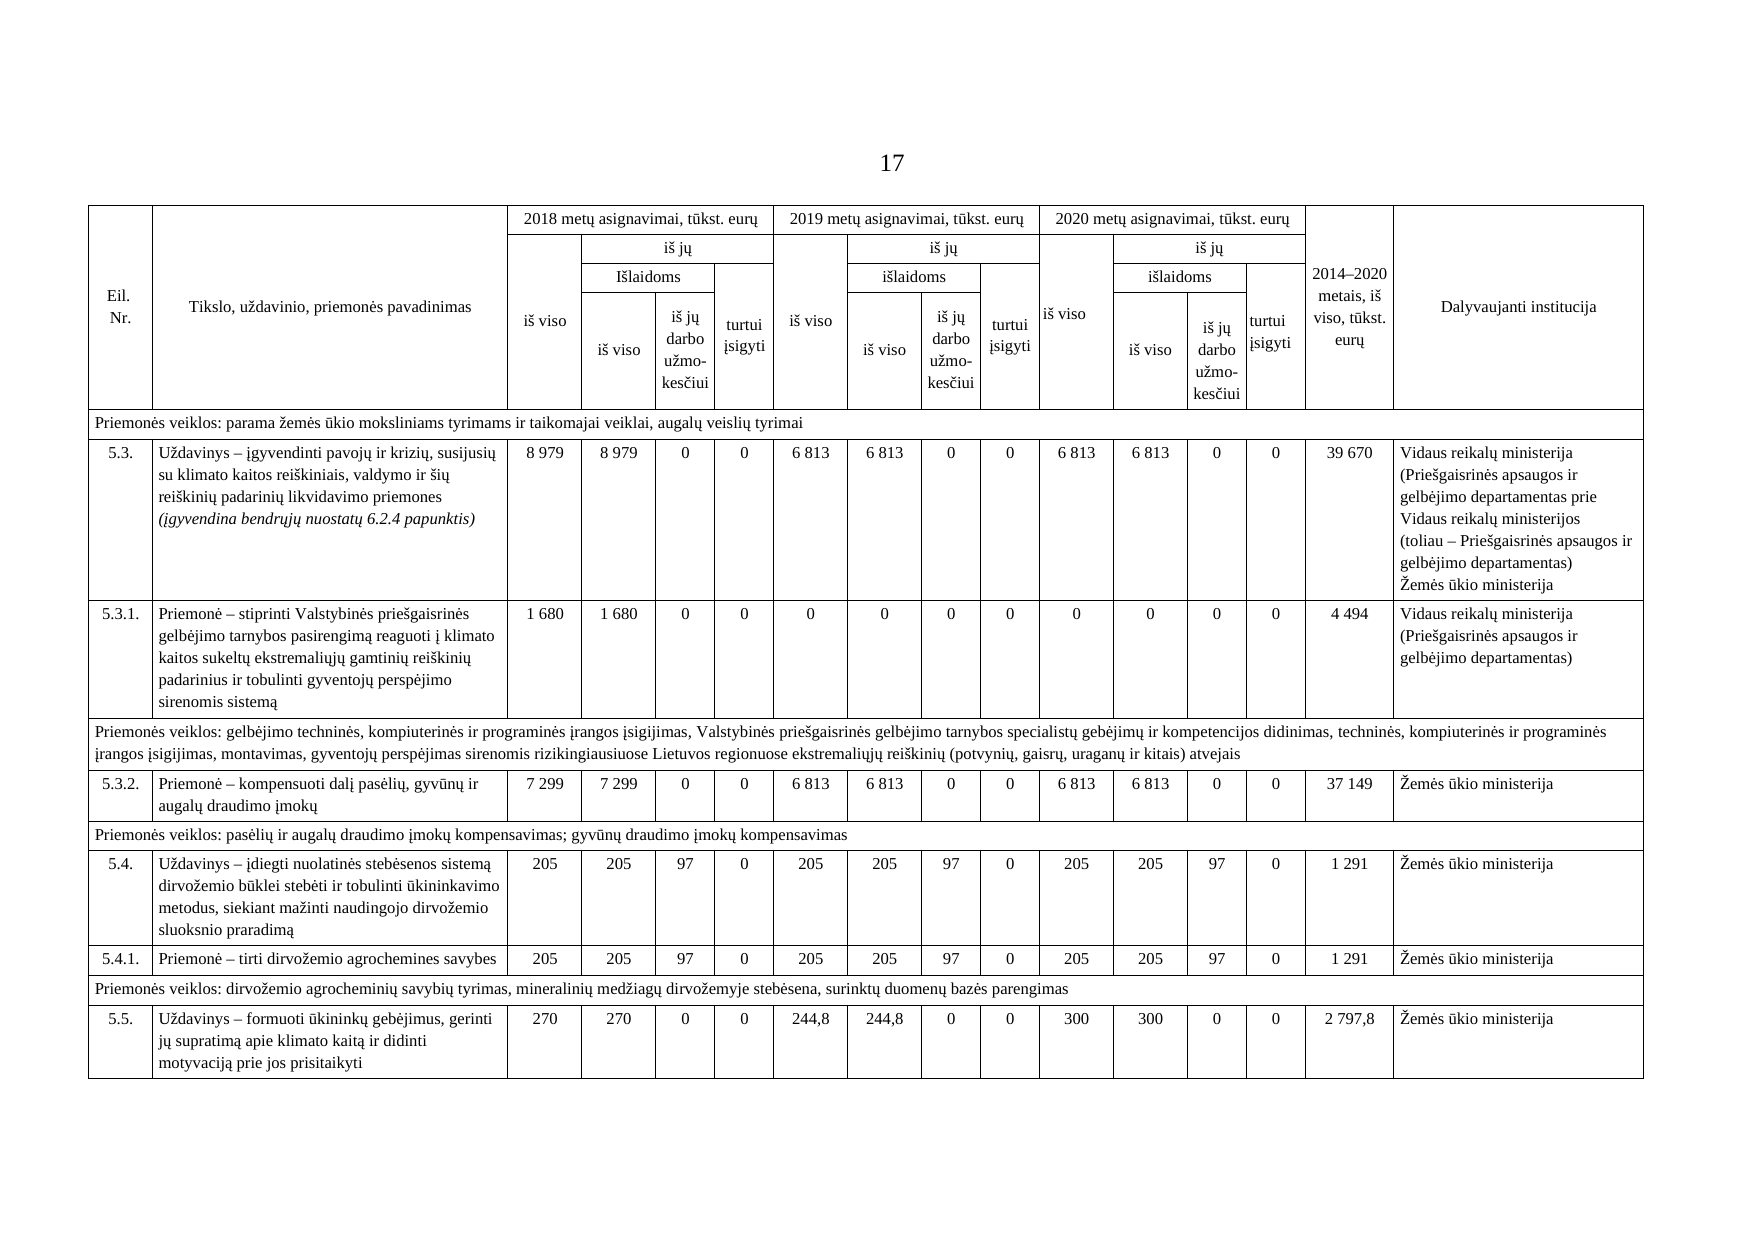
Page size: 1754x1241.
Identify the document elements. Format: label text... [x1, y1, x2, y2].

table_cell 0 [1247, 1006, 1305, 1078]
table_cell 0 [656, 771, 714, 821]
table_header Dalyvaujanti institucija [1394, 206, 1643, 408]
table_cell 0 [715, 601, 773, 718]
table_header Tikslo, uždavinio, priemonės pavadinimas [153, 206, 507, 408]
table_cell 0 [656, 601, 714, 718]
table_cell 6 813 [848, 440, 921, 599]
table_cell Vidaus reikalų ministerija (Priešgaisrinės apsaugos ir gelbėjimo departamentas prie Vidaus reikalų ministerijos (toliau – Priešgaisrinės apsaugos ir gelbėjimo departamentas) Žemės ūkio ministerija [1394, 440, 1643, 599]
table_cell 205 [582, 946, 655, 975]
table_cell 0 [1247, 851, 1305, 944]
table_cell 0 [1247, 771, 1305, 821]
table_cell 5.5. [89, 1006, 152, 1078]
table_cell 0 [922, 601, 980, 718]
table_cell 0 [1247, 440, 1305, 599]
table_cell 97 [922, 851, 980, 944]
table_cell 5.3.2. [89, 771, 152, 821]
table_cell 1 291 [1306, 851, 1393, 944]
table_cell Priemonės veiklos: dirvožemio agrocheminių savybių tyrimas, mineralinių medžiagų dirvožemyje stebėsena, surinktų duomenų bazės parengimas [89, 976, 1643, 1005]
table_cell 0 [715, 946, 773, 975]
table_cell 0 [1247, 946, 1305, 975]
table_cell išlaidoms [848, 264, 980, 292]
table_cell 8 979 [508, 440, 581, 599]
table_cell 37 149 [1306, 771, 1393, 821]
table_cell 97 [656, 851, 714, 944]
table_cell 0 [922, 771, 980, 821]
table_cell 270 [582, 1006, 655, 1078]
table_cell 6 813 [1114, 440, 1187, 599]
table_cell 0 [1040, 601, 1113, 718]
table_header 2019 metų asignavimai, tūkst. eurų [774, 206, 1039, 234]
table_cell 0 [981, 440, 1039, 599]
table_cell Išlaidoms [582, 264, 714, 292]
table_cell Priemonės veiklos: pasėlių ir augalų draudimo įmokų kompensavimas; gyvūnų draudimo įmokų kompensavimas [89, 822, 1643, 850]
table_cell 6 813 [1040, 440, 1113, 599]
table_cell iš jų [848, 235, 1039, 263]
table_cell 5.3. [89, 440, 152, 599]
table_cell 244,8 [774, 1006, 847, 1078]
table_cell 97 [1188, 851, 1246, 944]
table_cell 1 680 [508, 601, 581, 718]
table_cell iš jų darbo užmo-kesčiui [656, 293, 714, 408]
table_cell 300 [1040, 1006, 1113, 1078]
table_cell 205 [848, 851, 921, 944]
table_cell 6 813 [774, 440, 847, 599]
table_cell iš jų [582, 235, 773, 263]
table_cell 205 [1040, 946, 1113, 975]
table_cell 0 [1247, 601, 1305, 718]
table_cell 6 813 [1040, 771, 1113, 821]
table_cell 205 [582, 851, 655, 944]
table_cell 0 [981, 601, 1039, 718]
table_cell iš viso [1114, 293, 1187, 408]
table_cell 4 494 [1306, 601, 1393, 718]
table_cell iš viso [774, 235, 847, 408]
table_cell 205 [1114, 851, 1187, 944]
table_cell iš viso [508, 235, 581, 408]
table_cell 97 [922, 946, 980, 975]
table_cell 97 [1188, 946, 1246, 975]
table_cell Žemės ūkio ministerija [1394, 851, 1643, 944]
table_cell 205 [848, 946, 921, 975]
table_cell Žemės ūkio ministerija [1394, 771, 1643, 821]
table_header 2014–2020 metais, iš viso, tūkst. eurų [1306, 206, 1393, 408]
table_cell 205 [508, 946, 581, 975]
table_cell 2 797,8 [1306, 1006, 1393, 1078]
table_cell 270 [508, 1006, 581, 1078]
table_cell 0 [774, 601, 847, 718]
table_cell Priemonė – tirti dirvožemio agrochemines savybes [153, 946, 507, 975]
table_header Eil. Nr. [89, 206, 152, 408]
table_cell 0 [981, 771, 1039, 821]
table_cell Žemės ūkio ministerija [1394, 946, 1643, 975]
table_cell 205 [1040, 851, 1113, 944]
table_cell iš viso [848, 293, 921, 408]
table_cell 0 [922, 1006, 980, 1078]
table_cell 300 [1114, 1006, 1187, 1078]
table_cell 0 [981, 946, 1039, 975]
table_cell iš jų darbo užmo-kesčiui [922, 293, 980, 408]
table_cell Priemonės veiklos: parama žemės ūkio moksliniams tyrimams ir taikomajai veiklai, augalų veislių tyrimai [89, 410, 1643, 439]
table_header 2020 metų asignavimai, tūkst. eurų [1040, 206, 1305, 234]
table_cell 5.3.1. [89, 601, 152, 718]
table_cell 39 670 [1306, 440, 1393, 599]
table_cell 7 299 [508, 771, 581, 821]
table_cell 6 813 [774, 771, 847, 821]
table_cell 97 [656, 946, 714, 975]
table_cell Priemonė – kompensuoti dalį pasėlių, gyvūnų ir augalų draudimo įmokų [153, 771, 507, 821]
table_cell 0 [981, 1006, 1039, 1078]
table_header 2018 metų asignavimai, tūkst. eurų [508, 206, 773, 234]
table_cell Uždavinys – įgyvendinti pavojų ir krizių, susijusių su klimato kaitos reiškiniais, valdymo ir šių reiškinių padarinių likvidavimo priemones (įgyvendina bendrųjų nuostatų 6.2.4 papunktis) [153, 440, 507, 599]
table_cell 0 [656, 440, 714, 599]
table_cell iš jų darbo užmo-kesčiui [1188, 293, 1246, 408]
table_cell Vidaus reikalų ministerija (Priešgaisrinės apsaugos ir gelbėjimo departamentas) [1394, 601, 1643, 718]
table_cell 0 [1188, 771, 1246, 821]
table_cell 0 [981, 851, 1039, 944]
table_cell turtui įsigyti [715, 264, 773, 408]
table_cell 0 [715, 771, 773, 821]
table_cell iš jų [1114, 235, 1305, 263]
table_cell 0 [1188, 1006, 1246, 1078]
table_cell 1 291 [1306, 946, 1393, 975]
table_cell 0 [715, 1006, 773, 1078]
table_cell 7 299 [582, 771, 655, 821]
table_cell 6 813 [1114, 771, 1187, 821]
table_cell Žemės ūkio ministerija [1394, 1006, 1643, 1078]
table_cell turtui įsigyti [1247, 264, 1305, 408]
table_cell 205 [774, 946, 847, 975]
table_cell 0 [656, 1006, 714, 1078]
table_cell iš viso [582, 293, 655, 408]
table_cell 0 [1114, 601, 1187, 718]
table_cell 1 680 [582, 601, 655, 718]
table_cell 5.4.1. [89, 946, 152, 975]
table_cell 205 [774, 851, 847, 944]
table_cell 205 [1114, 946, 1187, 975]
table_cell 8 979 [582, 440, 655, 599]
table_cell 205 [508, 851, 581, 944]
table_cell 5.4. [89, 851, 152, 944]
table_cell Priemonės veiklos: gelbėjimo techninės, kompiuterinės ir programinės įrangos įsigijimas, Valstybinės priešgaisrinės gelbėjimo tarnybos specialistų gebėjimų ir kompetencijos didinimas, techninės, kompiuterinės ir programinės įrangos įsigijimas, montavimas, gyventojų perspėjimas sirenomis rizikingiausiuose Lietuvos regionuose ekstremaliųjų reiškinių (potvynių, gaisrų, uraganų ir kitais) atvejais [89, 719, 1643, 770]
table_cell išlaidoms [1114, 264, 1246, 292]
table_cell turtui įsigyti [981, 264, 1039, 408]
table_cell 0 [1188, 601, 1246, 718]
table_cell 0 [715, 851, 773, 944]
table_cell 0 [922, 440, 980, 599]
table_cell Uždavinys – įdiegti nuolatinės stebėsenos sistemą dirvožemio būklei stebėti ir tobulinti ūkininkavimo metodus, siekiant mažinti naudingojo dirvožemio sluoksnio praradimą [153, 851, 507, 944]
table_cell 0 [715, 440, 773, 599]
table_cell Priemonė – stiprinti Valstybinės priešgaisrinės gelbėjimo tarnybos pasirengimą reaguoti į klimato kaitos sukeltų ekstremaliųjų gamtinių reiškinių padarinius ir tobulinti gyventojų perspėjimo sirenomis sistemą [153, 601, 507, 718]
table_cell 0 [1188, 440, 1246, 599]
table_cell 0 [848, 601, 921, 718]
table_cell 6 813 [848, 771, 921, 821]
table_cell iš viso [1040, 235, 1113, 408]
table_cell 244,8 [848, 1006, 921, 1078]
table_cell Uždavinys – formuoti ūkininkų gebėjimus, gerinti jų supratimą apie klimato kaitą ir didinti motyvaciją prie jos prisitaikyti [153, 1006, 507, 1078]
